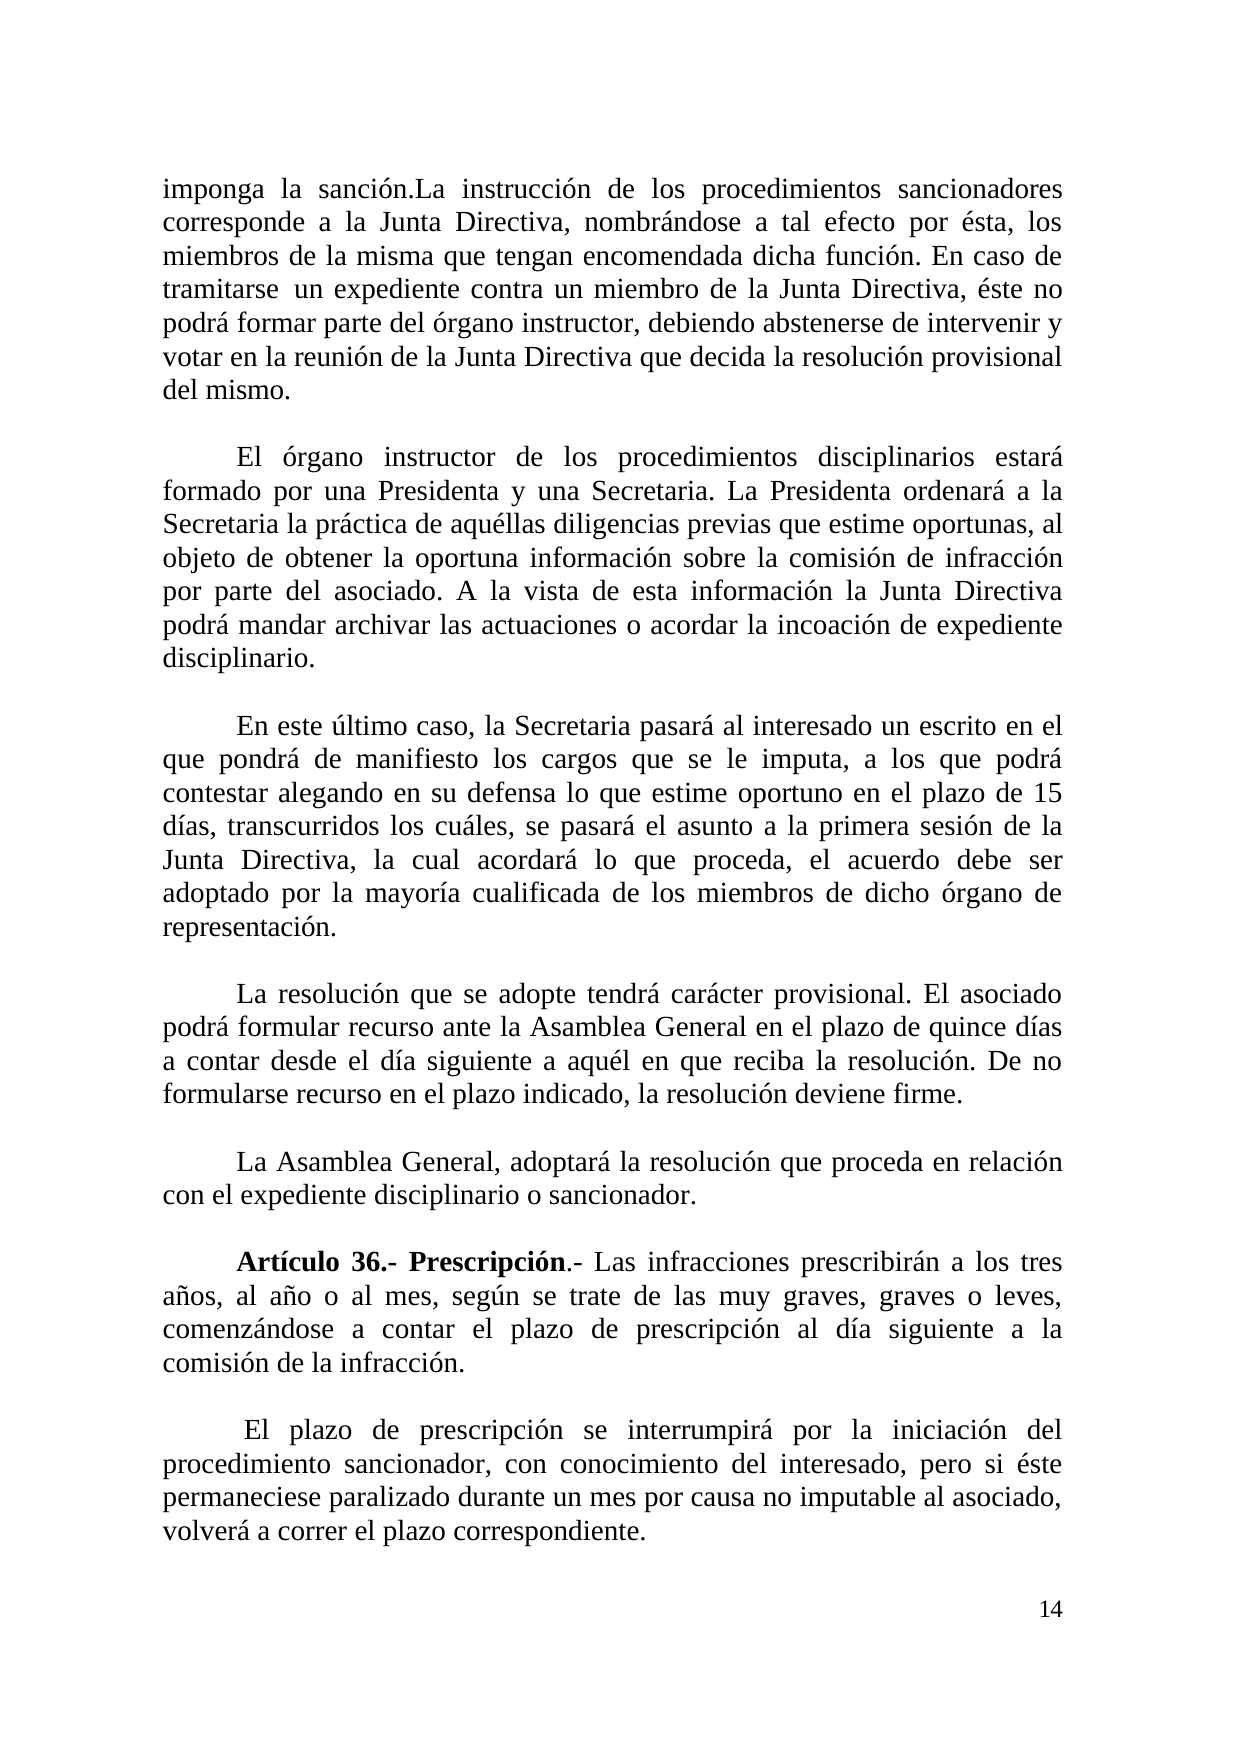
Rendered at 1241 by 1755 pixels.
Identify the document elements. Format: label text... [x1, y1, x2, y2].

text Artículo 36.- Prescripción.- Las infracciones prescribirán a los tres años, al año o al mes, según se trate de las muy graves, graves o leves, comenzándose a contar el plazo de prescripción al día siguiente a la comisión de la infracción. [162, 1244, 1063, 1379]
text La resolución que se adopte tendrá carácter provisional. El asociado podrá formular recurso ante la Asamblea General en el plazo de quince días a contar desde el día siguiente a aquél en que reciba la resolución. De no formularse recurso en el plazo indicado, la resolución deviene firme. [162, 976, 1063, 1110]
text El plazo de prescripción se interrumpirá por la iniciación del procedimiento sancionador, con conocimiento del interesado, pero si éste permaneciese paralizado durante un mes por causa no imputable al asociado, volverá a correr el plazo correspondiente. [162, 1412, 1063, 1546]
text El órgano instructor de los procedimientos disciplinarios estará formado por una Presidenta y una Secretaria. La Presidenta ordenará a la Secretaria la práctica de aquéllas diligencias previas que estime oportunas, al objeto de obtener la oportuna información sobre la comisión de infracción por parte del asociado. A la vista de esta información la Junta Directiva podrá mandar archivar las actuaciones o acordar la incoación de expediente disciplinario. [162, 439, 1064, 674]
text En este último caso, la Secretaria pasará al interesado un escrito en el que pondrá de manifiesto los cargos que se le imputa, a los que podrá contestar alegando en su defensa lo que estime oportuno en el plazo de 15 días, transcurridos los cuáles, se pasará el asunto a la primera sesión de la Junta Directiva, la cual acordará lo que proceda, el acuerdo debe ser adoptado por la mayoría cualificada de los miembros de dicho órgano de representación. [162, 708, 1063, 942]
text La Asamblea General, adoptará la resolución que proceda en relación con el expediente disciplinario o sancionador. [162, 1144, 1063, 1211]
text imponga la sanción.La instrucción de los procedimientos sancionadores corresponde a la Junta Directiva, nombrándose a tal efecto por ésta, los miembros de la misma que tengan encomendada dicha función. En caso de tramitarse un expediente contra un miembro de la Junta Directiva, éste no podrá formar parte del órgano instructor, debiendo abstenerse de intervenir y votar en la reunión de la Junta Directiva que decida la resolución provisional del mismo. [162, 171, 1063, 406]
